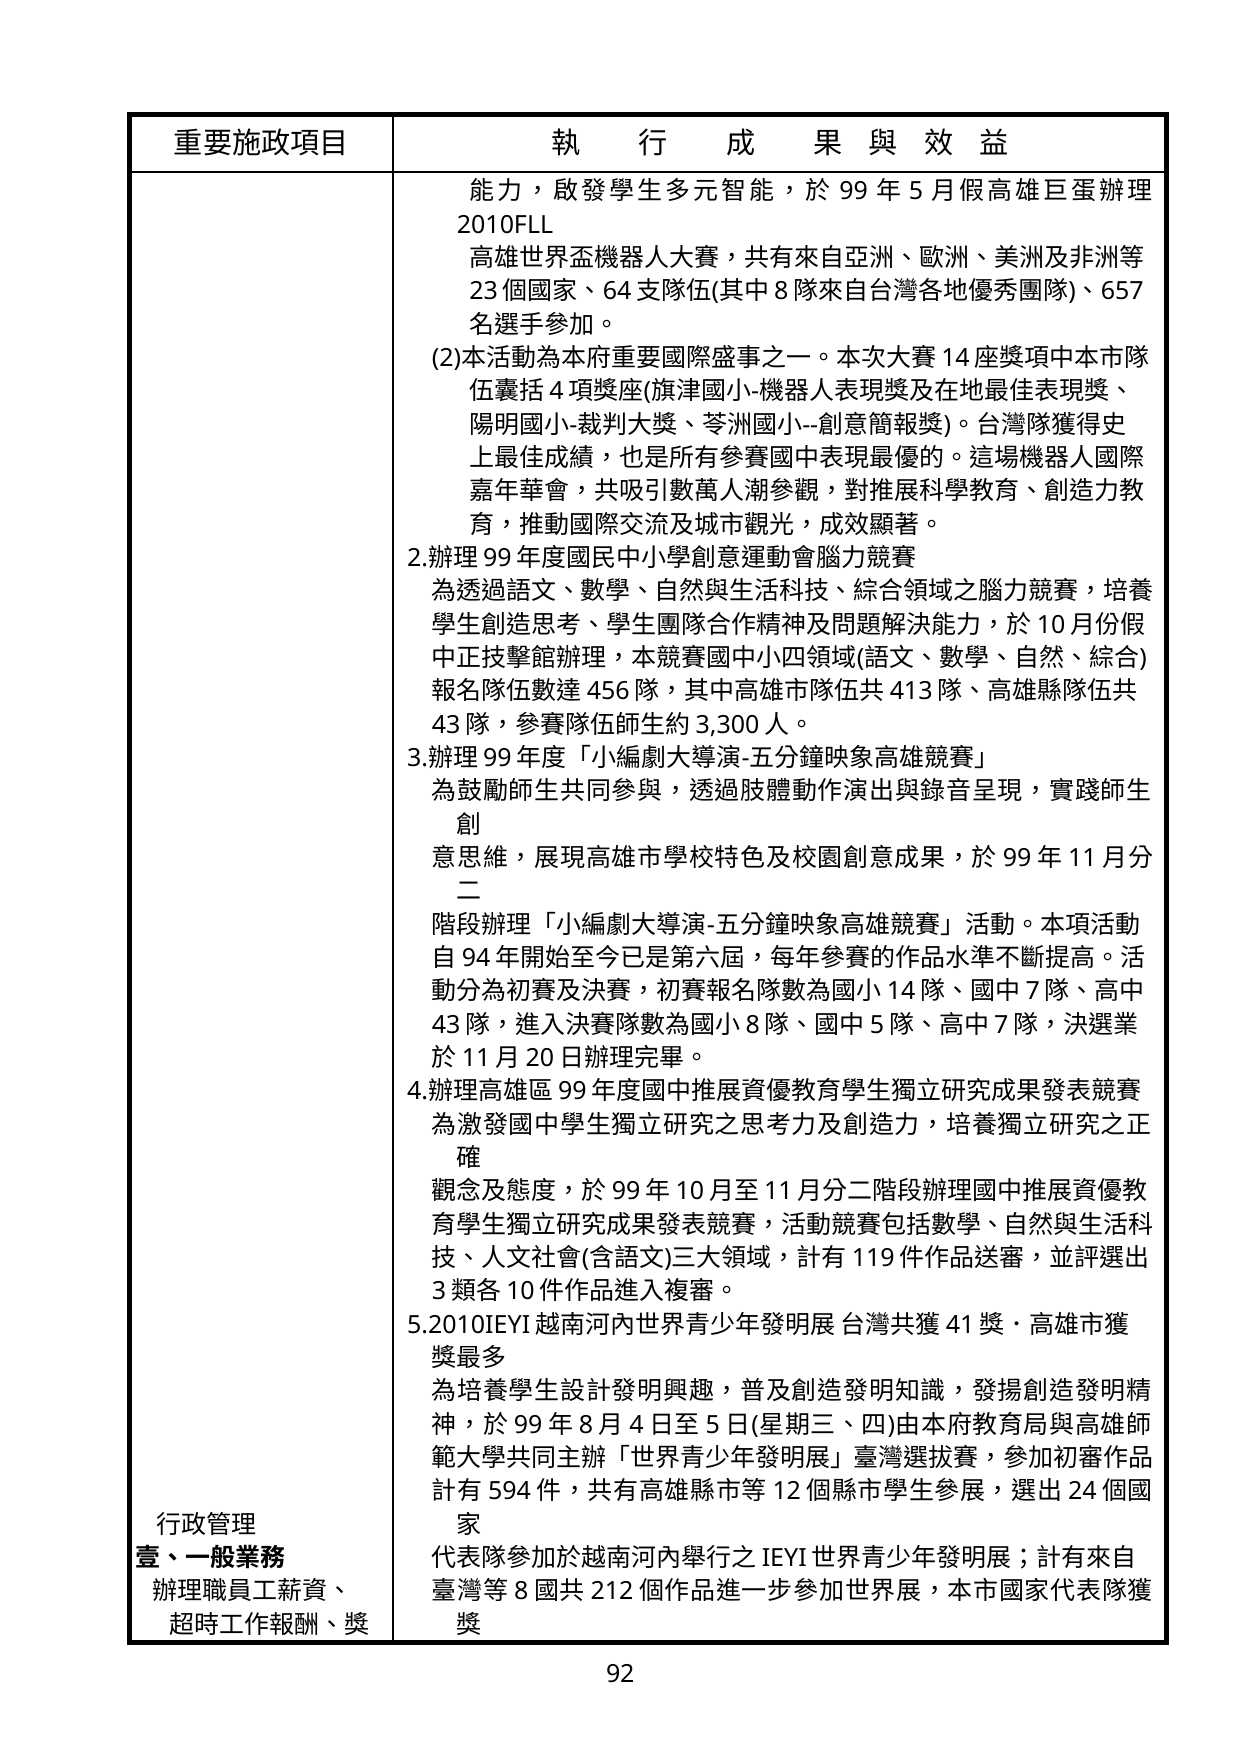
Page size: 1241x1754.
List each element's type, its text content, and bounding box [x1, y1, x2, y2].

table_header 重要施政項目 [132, 117, 392, 171]
table_header 執 行 成 果 與 效 益 [394, 117, 1164, 171]
table_cell 能力，啟發學生多元智能，於99年5月假高雄巨蛋辦理2010FLL 高雄世界盃機器人大賽，共有來自亞洲、歐洲、美洲及非洲等 23個國家、64支隊伍(其中8隊來自台灣各地優秀團隊)、657 名選手參加。 (2)本活動為本府重要國際盛事之一。本次大賽14座獎項中本市隊 伍囊括4項獎座(旗津國小-機器人表現獎及在地最佳表現獎、 陽明國小-裁判大獎、苓洲國小--創意簡報獎)。台灣隊獲得史 上最佳成績，也是所有參賽國中表現最優的。這場機器人國際 嘉年華會，共吸引數萬人潮參觀，對推展科學教育、創造力教 育，推動國際交流及城市觀光，成效顯著。 2.辦理99年度國民中小學創意運動會腦力競賽 為透過語文、數學、自然與生活科技、綜合領域之腦力競賽，培養 學生創造思考、學生團隊合作精神及問題解決能力，於10月份假 中正技擊館辦理，本競賽國中小四領域(語文、數學、自然、綜合) 報名隊伍數達456隊，其中高雄市隊伍共413隊、高雄縣隊伍共 43隊，參賽隊伍師生約3,300人。 3.辦理99年度「小編劇大導演-五分鐘映象高雄競賽」 為鼓勵師生共同參與，透過肢體動作演出與錄音呈現，實踐師生創 意思維，展現高雄市學校特色及校園創意成果，於99年11月分二 階段辦理「小編劇大導演-五分鐘映象高雄競賽」活動。本項活動 自94年開始至今已是第六屆，每年參賽的作品水準不斷提高。活 動分為初賽及決賽，初賽報名隊數為國小14隊、國中7隊、高中 43隊，進入決賽隊數為國小8隊、國中5隊、高中7隊，決選業 於11月20日辦理完畢。 4.辦理高雄區99年度國中推展資優教育學生獨立研究成果發表競賽 為激發國中學生獨立研究之思考力及創造力，培養獨立研究之正確 觀念及態度，於99年10月至11月分二階段辦理國中推展資優教 育學生獨立研究成果發表競賽，活動競賽包括數學、自然與生活科 技、人文社會(含語文)三大領域，計有119件作品送審，並評選出 3類各10件作品進入複審。 5.2010IEYI越南河內世界青少年發明展 台灣共獲41獎．高雄市獲 獎最多 為培養學生設計發明興趣，普及創造發明知識，發揚創造發明精 神，於99年8月4日至5日(星期三、四)由本府教育局與高雄師 範大學共同主辦「世界青少年發明展」臺灣選拔賽，參加初審作品 計有594件，共有高雄縣市等12個縣市學生參展，選出24個國家 代表隊參加於越南河內舉行之IEYI世界青少年發明展；計有來自 臺灣等8國共212個作品進一步參加世界展，本市國家代表隊獲獎 [394, 173, 1164, 1640]
table_cell 教育業務發展管理 壹、發展高中職教育 一、辦理校務評鑑及教師進修： (一)辦理各項研討 會及教育實驗 ，瞭解各校校 務、教學實際 情形及其困難 ，並予以輔導 改善，以發揮 高中職課程應 有功能 (二)鼓勵教師進修 ，提高教師素 質，加強教師 專業化 二、「友善校園」學生事務與輔導工作 (一)辦理學生事務與輔導活動 (二)加強人權、法治、品德及公民教育 (三)推動生命教育與憂鬱自傷防治 (四)強化學生輔導體制 (五)高關懷群學生之預防與輔導 (六)依據性別平等教育法推動性別平等教育 (七)統籌規劃學校教職員參與學生事務與輔導專業知能在職教育 三、教學研究進修 (一)辦理教師進修研習，改進課 程及教學方法 (二)加強學術研究及國際文化交流，增進相互 認識 (三)辦理學藝活動，提高學生學 習興趣，促使 五育均衡發展 四、發展科學教育 (一)辦理科學教育輔導、充實儀 器設備及實驗課程 (二)辦理科學教育 活動，發掘及 輔導科學資優 學生，並擴大 學生學習領域 五、發展職業教育，辦理技藝競賽，提高技能水準 六、獎助私立高級中等學校充實設備 七、公費及獎勵 (一)核發學生獎助 金，鼓勵成績 優異、優秀清 寒、軍公教遺 族等子女努力 向學 (二)辦理助學貸款 ，協助學生完 成學業 八、發展資訊教育， 充實學校資訊教 學設備 九、辦理教師檢定 十、改進入學制度與 評量方式，建立 多元入學機制， 並進行命題研究 發展能力測驗 十一、推動高中職適 性學習學區教 育資源均質化 十二、高雄市全球村英語世界 十三、學校國際化交流 貳、教育業務發展管理發展國中教育 一、校務規劃與管 理 (一)推動學校評鑑及教師專業發展制度，督導 學校教學正常化 (二)建立教師資料 ，以利課務及 行政管理之參 考 (三)提升教師課堂 教學能力，有 效提高學生學習成效 (四)辦理國中校長 遴選及強化教 評會功能，推 動校園民主， 鼓勵教職員及 社區參與學校 經營，並健全 教育人事制度 度，公平處理 教師甄選及聘 任 (五)推動高雄市海洋教育 二、落實「友善校 園」學生事務 與輔導工作 (一)辦理學生事務與輔導活動 (二)加強人權、法 治、品德及公 民教育 (三)推動生命教育 與憂鬱自傷（ 殺)三級預防工作 (四)落實學生輔導體制 (五)落實中輟生追蹤輔導與復學就讀政策 (六)高關懷學生之預防與輔導 (七)依據性別平等教育法推動性別平等教育 (八)統籌規劃學校教職員參與學生事務與輔導專業知能在職教育 (九)推動學生生涯 發展教育，有 效規劃未來進 路 三、學生公費獎勵及補助 (一)適時獎勵（表 揚)優秀學生， 促進教育更精 進 (二)獎助功勛、軍 公教遺族及低收入戶學生代收代辦費，以彰顯政府德澤 (三)補助學生教科書費 (四)補助私立國中學生雜費 四、本土教育與輔導活動 (一)加強本土教育 與民族精神教 育，以培養學 生愛家、愛鄉 、愛國情操 (二)增進教師輔導 觀念與技術方 法、輔導學生 升學與就業、 加強心理衛生 教育 五、發展科學教育 (一)培育並鼓勵教 師研究創新與 進修，提高師 資素質 (二)改進教學及評 量方法，提高 教學效果 (三)充實科學儀器設備 (四)整合科學教育 資源及網絡， 提高科學教育 輔導成效 (五)辦理科學教育 活動，提升全 民科學素養， 擴大學生學習 領域 六、辦理國中技藝教育 學程，強化國中技 藝教育 七、加強教學研究 (一)辦理藝能科教 育，充實學校 家政與生活科 技設備，提高 教師之素質及 教學能力 (二)加強教學研究與輔導，以改 進教學方法， 提高教學效果 (三)設立領域教學 研習中心，從 事課程教材實 驗研究，革新 教學方法，增 進教育成果 (四)辦理學藝活動 ，提高教學效 果及促進學生 五育均衡發展 八、加強學習成就不 佳學生學習輔導 ，帶好每位學生 九、獎勵補助經營與 教學創新 十、新建校舍及改建 老舊校舍，營造 安全教學環境， 提高教學品質 參、發展國小教育 一、推動塑造幸福鄰 里與關懷弱勢： (一)建置校園愛心走廊 (二)擴大辦理國小兒童課後照顧服務 二、營造樂活社區： 開闢社區通學道 三、防制校園霸凌工 作辦理校園霸凌研習 活動 四、文教創意多元 (一)深耕本土教育 (二)辦理之「世界 母語日臺灣動 起來」嘉年華 活動 (三)臺灣文學之美 ，深耕本土感 情 (四)「海洋首都」文化活動 (五)推動各民族文化活動 五、推動英語教育 (一)增加國小英語學習節數 (二)「全球村-英 語世界」 六、推動永續校園 (一)永續校園實施作業計畫 (二)運用空污基金美化綠化 肆、推動幼兒教育 一、辦理專業研習， 提升教師專業知能增進教學效果 二、輔導及取締未立 案幼稚園，提供 安全學前教育環 境 三、促進學前教育正 常發展、增進親 師生本土語言能 力 四、辦理幼稚園輔導方案，充實幼稚園設備，提高幼教水準 五、扶助弱勢幼兒， 提供優先入園措施 六、積極辦理幼托整 合各項前置作業 伍、補習教育 一、短期補習班班務 管理暨維護資訊 管理系統 二、輔導國中小補校 及進修學校，加 強補校及進修學 校教學正常化 三、執行終身學習白 皮書行動方案， 落實終身學習計 畫 四、加強推展成人教 育，辦理市民學 苑、社區大學及 成人基本教育班 五、各項補助及委辦 陸、各項社教活動 一、配合教師節表揚資深優良教師，藉以倡導尊師重道，端正教育風氣 二、積極辦理學校各 項藝術教育活動 ，鼓勵各級學校 師生參與，以提 升本市藝術教育 水準。 三、加強改善社會風氣，舉辦各項學校藝文活動，以端正社會風氣，增進市民身心健康；輔導教育基金會設立 四、實施學校及社會 交通安全教育， 以維護學生交通 安全，保障市民 生命財產安全 五、配合「海洋首都 -S.H.E.城市-社 區治理」鼓勵學 校家長、社區居 民及學生參與志 願服務 六、辦理家庭教育， 營造幸福家園 七、辦理各類藝文、 展演、體育休閒 活動，以提升本 市文化水準 八、舉辦本市假日系 列活動，活絡家 庭及親子關係 九、辦理市民教育推 廣班 十、漾我青春才藝秀 十一、辦理各類系列 講座，提升市 民文化素養 柒、推行國民體育 一、舉辦國際體育活 動促進交、爭辦 國際綜合性運動賽會與國際體育活動 二、配合「健康城市」施政目標，推動學校體育活動 (一)輔導並促進體育課教學活動及運動競賽之正常發展 (二)舉辦本市國民小學運動會 (三)舉辦本市中等學校運動會及參加全國中等學校運動會 (四)參加各項體育活動及運動競賽 (五)推展游泳、帆船等水域活動，及辦理學童游泳能力認證。 (六)開放學校場地器材設備 (七)輔導本市中小學校體育促進會 (八)協助學校運動 (九)推廣全民運動 (十)辦理高雄市運 動會與高雄市政府暨所屬機關學校員工運動會 (十一)加速運動場館新整建 三、推動學生「快活 計畫」，提升學 生體能 四、積極培養優秀選 手，指定重點單 項運動學校、編 列體育獎助學金 、各校推展體育 運動績效獎勵金 及繼續辦理基層 運動選手訓練站 捌、推行學校衛生 一、推動本市健康促 進學校計畫 二、辦理學童牙齒保 健防治，補助器 材設備及牙醫師檢查津貼 三、加強維護學生身 心健康，以培養 身心健全之國民 四、加強學校廁所及 校園管理 五、加強學生視力保 健 六、加強學校午餐推 廣與執行。 七、加強食品衛生及餐飲衛生管理 八、加強宣導性別平 等教育工作 九、加強維護學校飲 用水衛生管理 十、辦理學生團體保 險，補助各校學 生團體保險，以 維護學生安全 十一、推動「綠色永 續環境教育計 畫」落實溫室 氣體減量及加 強學校生活環 保工作 十二、推行消費者保 護教育，落實 消費者保護運 動 玖、特殊教育 普及國民教育，促 進教育機會均等， 積極辦理特殊教業 務 一、改善校園無障礙 環境 二、辦理身心障礙學 生各項補助 三、辦理特殊教育學 生就學安置及輔 導工作 四、辦理特殊教育研 習及活動，增進 教學效果 五、辦理各項資優類 別鑑定及研習等 六、鼓勵學校積極推 動創造力教育計 畫 行政管理 壹、一般業務 辦理職員工薪資、 超時工作報酬、獎 金及服務費用等 貳、總務業務 一、建立採購、營繕 制度 二、善用公設保留地 作教育休閒區 參、人事業務 一、貫徹員額精簡政 策 二、依法辦理陞遷調補，進用考試分 發人員 三、落實身心障礙者 權益保障法 四、加強訓練進修， 以提高人員素質 五、強化考核獎懲， 以激勵服務精神 六、積極辦理特殊優 良教師之遴選 七、獎勵服務資深之 優良教師 八、賡續辦理年度教 育芬芳錄 九、落實退休資遣政策，加強退休人 員照護芬芳錄 十、關心員工身心健康，規劃辦理定 期健康檢查 肆、政風業務 一、加強辦理政風 法紀宣導，增 進員工守法觀 念 二、革新政風，建立 廉能政治，加強 便民服務 三、加強公務保密工 作，提升員工保 密習慣，並策訂 預防機關危害、 破壞維護措施 四、落實財產申報作 為 伍、會計業務 一、配合年度施政計 畫籌編預算 二、有效控管各統籌 經費預算 三、加強內部審核 四、依限編製各表報 五、編製年度決算 陸、研考業務 加強教育審議委 員會及內部管考 工作，以提高教 育革新及施政績 效 [132, 173, 392, 1640]
